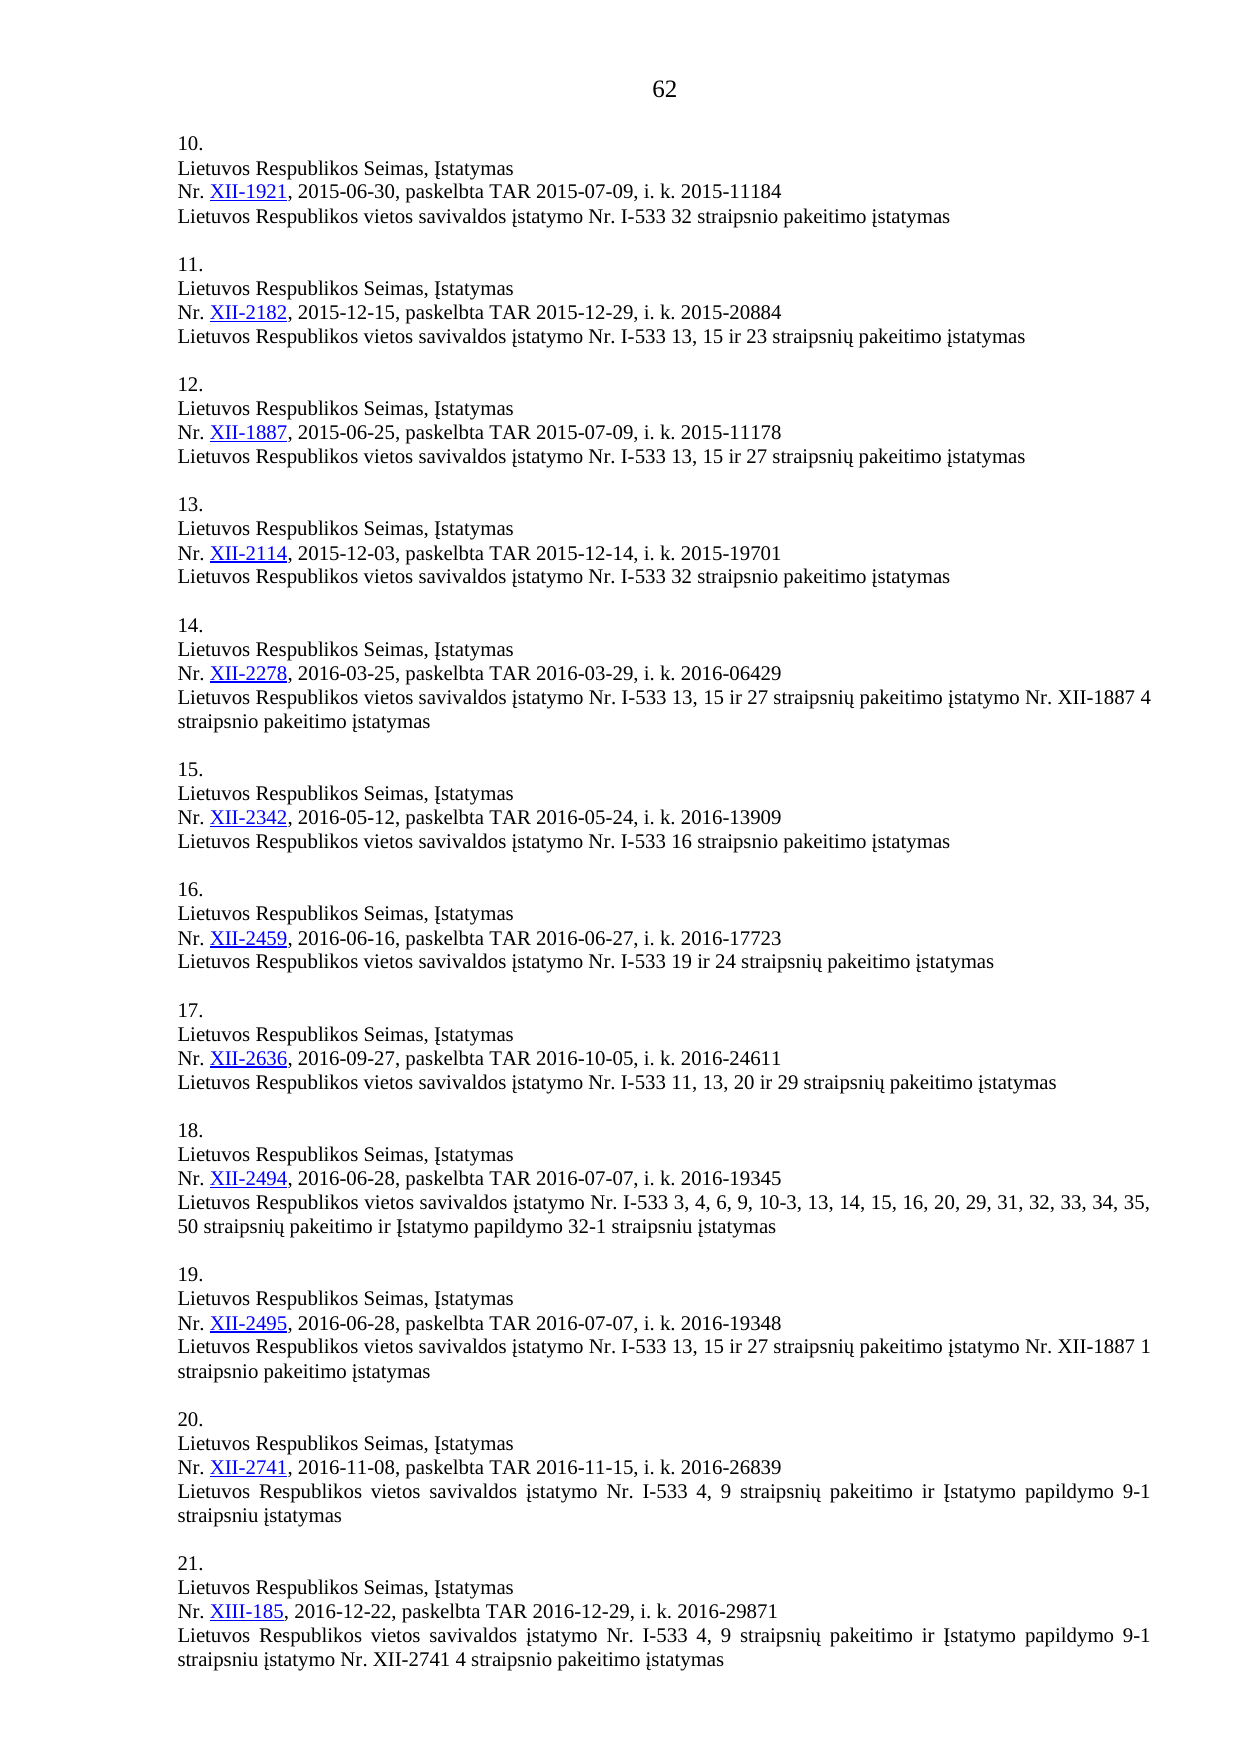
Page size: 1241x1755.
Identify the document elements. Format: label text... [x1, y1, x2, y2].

text Lietuvos Respublikos vietos savivaldos įstatymo Nr. I-533 13, 15 ir 27 straipsnių pakeitimo įstatymas [177, 444, 1152, 468]
text Lietuvos Respublikos Seimas, Įstatymas [177, 1575, 1152, 1599]
text 12. [177, 372, 1152, 396]
text 21. [177, 1551, 1152, 1575]
text Lietuvos Respublikos Seimas, Įstatymas [177, 1142, 1152, 1166]
text Lietuvos Respublikos vietos savivaldos įstatymo Nr. I-533 4, 9 straipsnių pakeitimo ir Įstatymo papildymo 9-1 straipsniu įstatymas [177, 1479, 1152, 1527]
text Nr. XII-2278, 2016-03-25, paskelbta TAR 2016-03-29, i. k. 2016-06429 [177, 661, 1152, 685]
text Nr. XII-2495, 2016-06-28, paskelbta TAR 2016-07-07, i. k. 2016-19348 [177, 1310, 1152, 1334]
text Lietuvos Respublikos vietos savivaldos įstatymo Nr. I-533 13, 15 ir 27 straipsnių pakeitimo įstatymo Nr. XII-1887 1 straipsnio pakeitimo įstatymas [177, 1334, 1152, 1383]
text Nr. XII-2342, 2016-05-12, paskelbta TAR 2016-05-24, i. k. 2016-13909 [177, 805, 1152, 829]
text 15. [177, 757, 1152, 781]
text 13. [177, 492, 1152, 516]
text Lietuvos Respublikos vietos savivaldos įstatymo Nr. I-533 3, 4, 6, 9, 10-3, 13, 14, 15, 16, 20, 29, 31, 32, 33, 34, 35, 50 straipsnių pakeitimo ir Įstatymo papildymo 32-1 straipsniu įstatymas [177, 1190, 1152, 1238]
text Lietuvos Respublikos Seimas, Įstatymas [177, 901, 1152, 925]
text 14. [177, 613, 1152, 637]
text Nr. XII-1887, 2015-06-25, paskelbta TAR 2015-07-09, i. k. 2015-11178 [177, 420, 1152, 444]
text Lietuvos Respublikos vietos savivaldos įstatymo Nr. I-533 13, 15 ir 27 straipsnių pakeitimo įstatymo Nr. XII-1887 4 straipsnio pakeitimo įstatymas [177, 685, 1152, 733]
text Lietuvos Respublikos Seimas, Įstatymas [177, 276, 1152, 300]
text Nr. XII-2459, 2016-06-16, paskelbta TAR 2016-06-27, i. k. 2016-17723 [177, 925, 1152, 949]
text Lietuvos Respublikos Seimas, Įstatymas [177, 1431, 1152, 1455]
text Lietuvos Respublikos Seimas, Įstatymas [177, 155, 1152, 179]
text Lietuvos Respublikos Seimas, Įstatymas [177, 516, 1152, 540]
text Lietuvos Respublikos Seimas, Įstatymas [177, 1286, 1152, 1310]
text Lietuvos Respublikos vietos savivaldos įstatymo Nr. I-533 11, 13, 20 ir 29 straipsnių pakeitimo įstatymas [177, 1070, 1152, 1094]
text Lietuvos Respublikos vietos savivaldos įstatymo Nr. I-533 16 straipsnio pakeitimo įstatymas [177, 829, 1152, 853]
text Lietuvos Respublikos vietos savivaldos įstatymo Nr. I-533 19 ir 24 straipsnių pakeitimo įstatymas [177, 949, 1152, 973]
text Nr. XII-2741, 2016-11-08, paskelbta TAR 2016-11-15, i. k. 2016-26839 [177, 1455, 1152, 1479]
text 10. [177, 131, 1152, 155]
text Nr. XIII-185, 2016-12-22, paskelbta TAR 2016-12-29, i. k. 2016-29871 [177, 1599, 1152, 1623]
text 18. [177, 1118, 1152, 1142]
text 19. [177, 1262, 1152, 1286]
text Nr. XII-2494, 2016-06-28, paskelbta TAR 2016-07-07, i. k. 2016-19345 [177, 1166, 1152, 1190]
text Lietuvos Respublikos Seimas, Įstatymas [177, 1022, 1152, 1046]
text Nr. XII-2114, 2015-12-03, paskelbta TAR 2015-12-14, i. k. 2015-19701 [177, 540, 1152, 564]
text Lietuvos Respublikos Seimas, Įstatymas [177, 781, 1152, 805]
text Lietuvos Respublikos Seimas, Įstatymas [177, 396, 1152, 420]
text Lietuvos Respublikos vietos savivaldos įstatymo Nr. I-533 32 straipsnio pakeitimo įstatymas [177, 203, 1152, 228]
text Lietuvos Respublikos vietos savivaldos įstatymo Nr. I-533 32 straipsnio pakeitimo įstatymas [177, 564, 1152, 588]
text Lietuvos Respublikos Seimas, Įstatymas [177, 637, 1152, 661]
text Nr. XII-2182, 2015-12-15, paskelbta TAR 2015-12-29, i. k. 2015-20884 [177, 300, 1152, 324]
text Lietuvos Respublikos vietos savivaldos įstatymo Nr. I-533 4, 9 straipsnių pakeitimo ir Įstatymo papildymo 9-1 straipsniu įstatymo Nr. XII-2741 4 straipsnio pakeitimo įstatymas [177, 1623, 1152, 1671]
text 11. [177, 252, 1152, 276]
text Nr. XII-2636, 2016-09-27, paskelbta TAR 2016-10-05, i. k. 2016-24611 [177, 1046, 1152, 1070]
text 20. [177, 1407, 1152, 1431]
text 16. [177, 877, 1152, 901]
text 17. [177, 998, 1152, 1022]
text Nr. XII-1921, 2015-06-30, paskelbta TAR 2015-07-09, i. k. 2015-11184 [177, 179, 1152, 203]
text Lietuvos Respublikos vietos savivaldos įstatymo Nr. I-533 13, 15 ir 23 straipsnių pakeitimo įstatymas [177, 324, 1152, 348]
